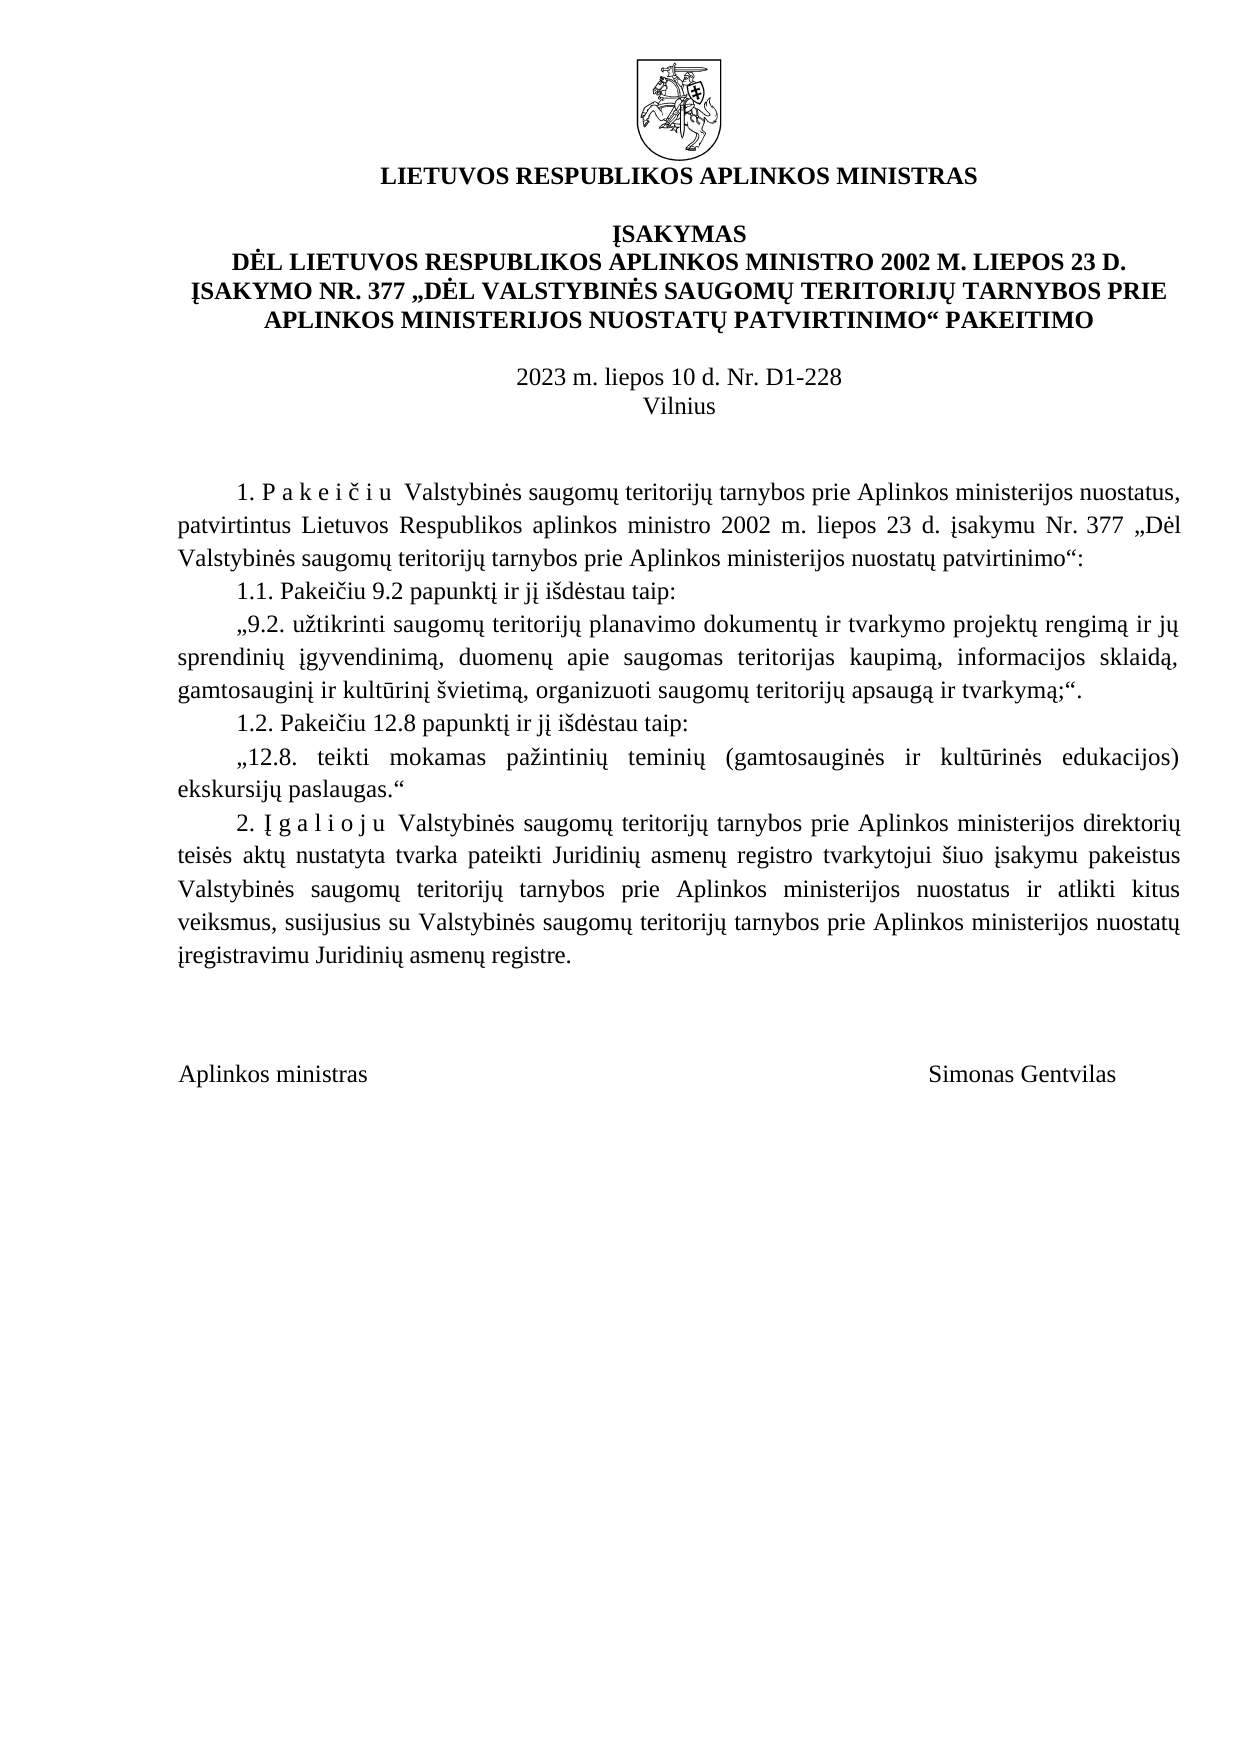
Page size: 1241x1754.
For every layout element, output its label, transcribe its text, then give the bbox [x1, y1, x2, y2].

text LIETUVOS RESPUBLIKOS APLINKOS MINISTRAS [177, 161, 1181, 190]
text 2. Įgalioju Valstybinės saugomų teritorijų tarnybos prie Aplinkos ministerijos direktorių teisės aktų nustatyta tvarka pateikti Juridinių asmenų registro tvarkytojui šiuo įsakymu pakeistus Valstybinės saugomų teritorijų tarnybos prie Aplinkos ministerijos nuostatus ir atlikti kitus veiksmus, susijusius su Valstybinės saugomų teritorijų tarnybos prie Aplinkos ministerijos nuostatų įregistravimu Juridinių asmenų registre. [177, 808, 1181, 968]
text „12.8. teikti mokamas pažintinių teminių (gamtosauginės ir kultūrinės edukacijos) ekskursijų paslaugas.“ [177, 742, 1181, 803]
text „9.2. užtikrinti saugomų teritorijų planavimo dokumentų ir tvarkymo projektų rengimą ir jų sprendinių įgyvendinimą, duomenų apie saugomas teritorijas kaupimą, informacijos sklaidą, gamtosauginį ir kultūrinį švietimą, organizuoti saugomų teritorijų apsaugą ir tvarkymą;“. [177, 609, 1181, 704]
text ĮSAKYMAS [177, 219, 1181, 247]
text Vilnius [177, 391, 1181, 449]
text 2023 m. liepos 10 d. Nr. D1-228 [177, 362, 1181, 391]
text Aplinkos ministras Simonas Gentvilas [178, 1059, 1177, 1088]
text DĖL lietuvos respublikos aplinkos ministro 2002 m. liepos 23 d. įsakymo Nr. 377 „dėl valstybinės SAUGOMŲ TERITORIJŲ TARNYBOS prie aplinkos ministerijos nuostatų patvirtinimo“ pakeitimo [177, 247, 1181, 334]
text 1.1. Pakeičiu 9.2 papunktį ir jį išdėstau taip: [177, 576, 1181, 605]
text 1.2. Pakeičiu 12.8 papunktį ir jį išdėstau taip: [177, 708, 1181, 737]
text 1. Pakeičiu Valstybinės saugomų teritorijų tarnybos prie Aplinkos ministerijos nuostatus, patvirtintus Lietuvos Respublikos aplinkos ministro 2002 m. liepos 23 d. įsakymu Nr. 377 „Dėl Valstybinės saugomų teritorijų tarnybos prie Aplinkos ministerijos nuostatų patvirtinimo“: [177, 477, 1181, 572]
